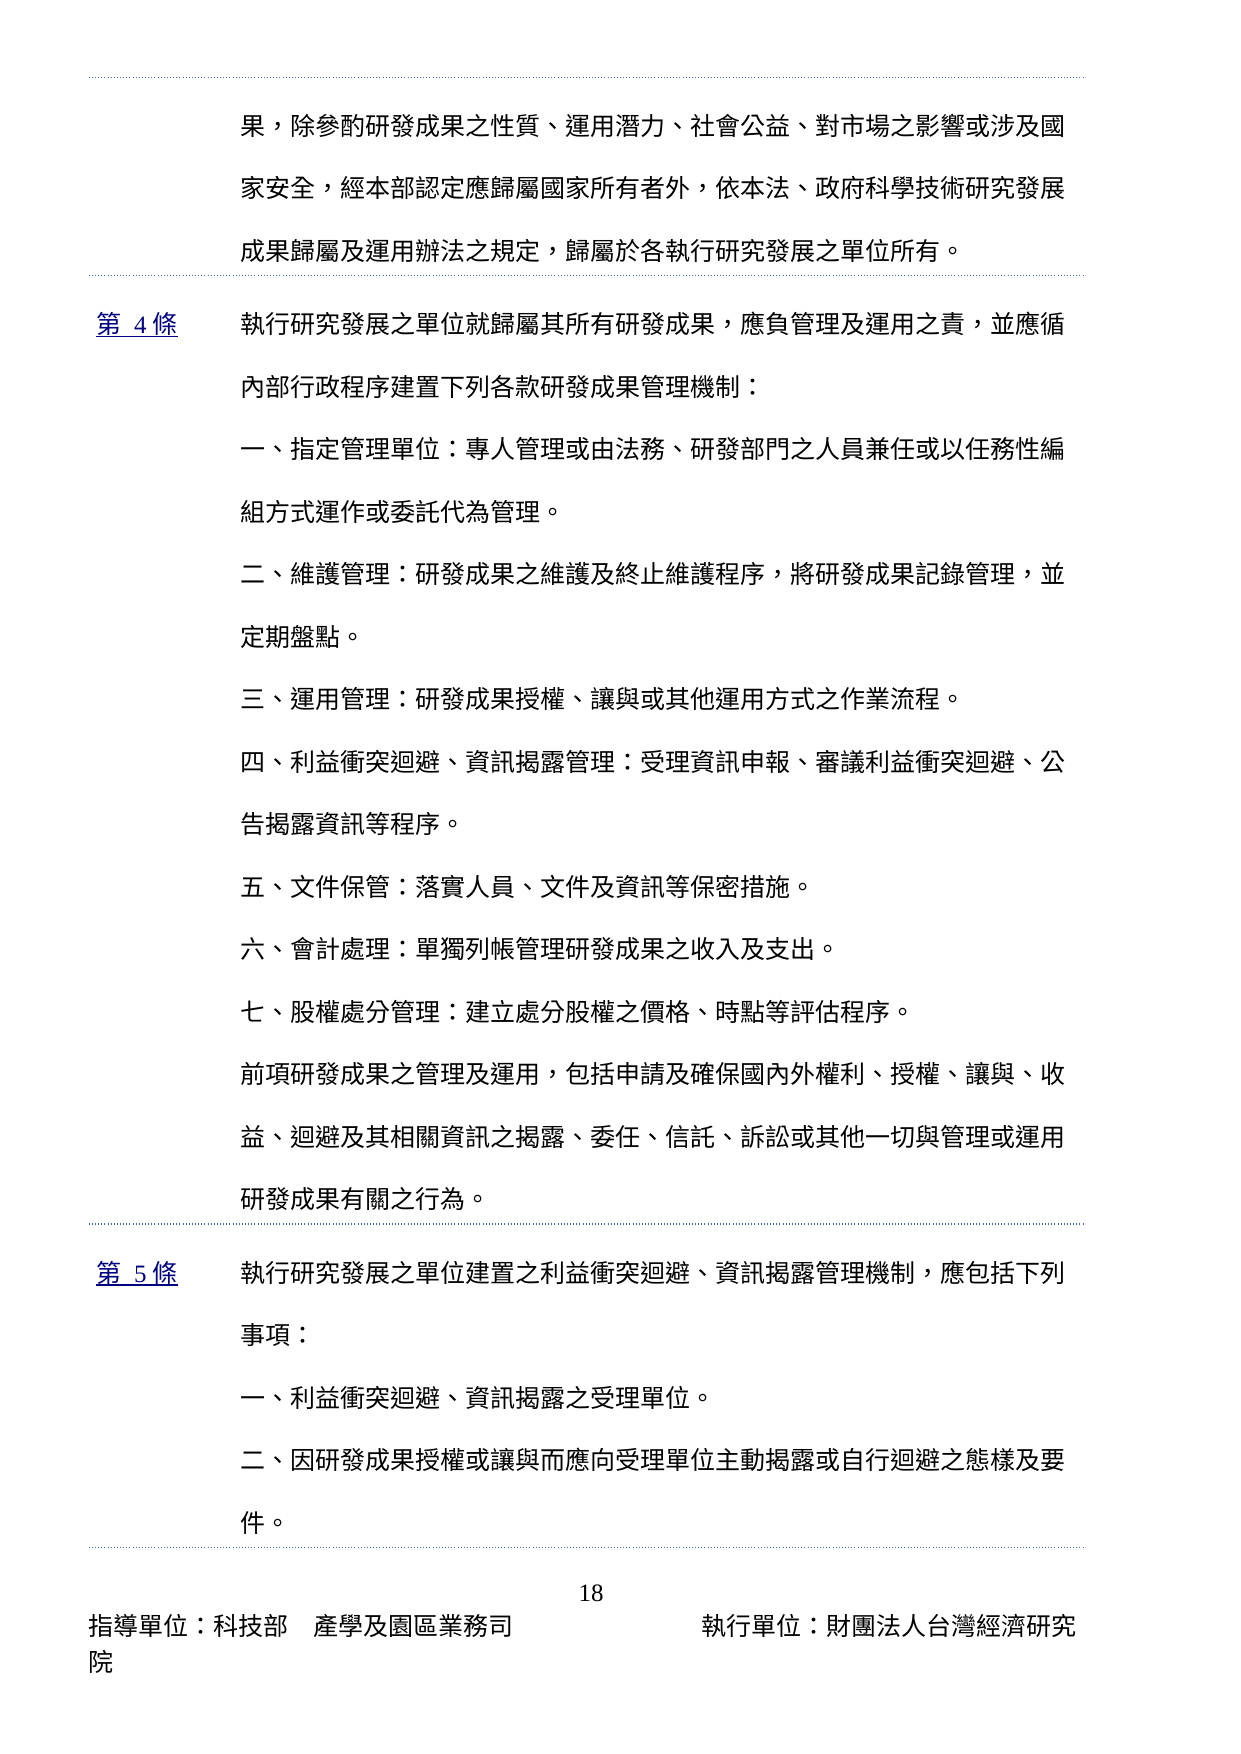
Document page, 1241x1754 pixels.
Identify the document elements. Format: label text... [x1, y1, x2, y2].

table_cell 執行研究發展之單位就歸屬其所有研發成果，應負管理及運用之責，並應循內部行政程序建置下列各款研發成果管理機制： 一、指定管理單位：專人管理或由法務、研發部門之人員兼任或以任務性編組方式運作或委託代為管理。 二、維護管理：研發成果之維護及終止維護程序，將研發成果記錄管理，並定期盤點。 三、運用管理：研發成果授權、讓與或其他運用方式之作業流程。 四、利益衝突迴避、資訊揭露管理：受理資訊申報、審議利益衝突迴避、公告揭露資訊等程序。 五、文件保管：落實人員、文件及資訊等保密措施。 六、會計處理：單獨列帳管理研發成果之收入及支出。 七、股權處分管理：建立處分股權之價格、時點等評估程序。 前項研發成果之管理及運用，包括申請及確保國內外權利、授權、讓與、收益、迴避及其相關資訊之揭露、委任、信託、訴訟或其他一切與管理或運用研發成果有關之行為。 [233, 275, 1083, 1223]
table_cell [204, 1223, 233, 1547]
table_cell [204, 275, 233, 1223]
table_cell 第 5 條 [89, 1223, 204, 1547]
table_cell [204, 76, 233, 275]
table_cell 執行研究發展之單位建置之利益衝突迴避、資訊揭露管理機制，應包括下列事項： 一、利益衝突迴避、資訊揭露之受理單位。 二、因研發成果授權或讓與而應向受理單位主動揭露或自行迴避之態樣及要件。 [233, 1223, 1083, 1547]
table_cell [89, 76, 204, 275]
table_cell 第 4 條 [89, 275, 204, 1223]
table_cell 果，除參酌研發成果之性質、運用潛力、社會公益、對市場之影響或涉及國家安全，經本部認定應歸屬國家所有者外，依本法、政府科學技術研究發展成果歸屬及運用辦法之規定，歸屬於各執行研究發展之單位所有。 [233, 76, 1083, 275]
